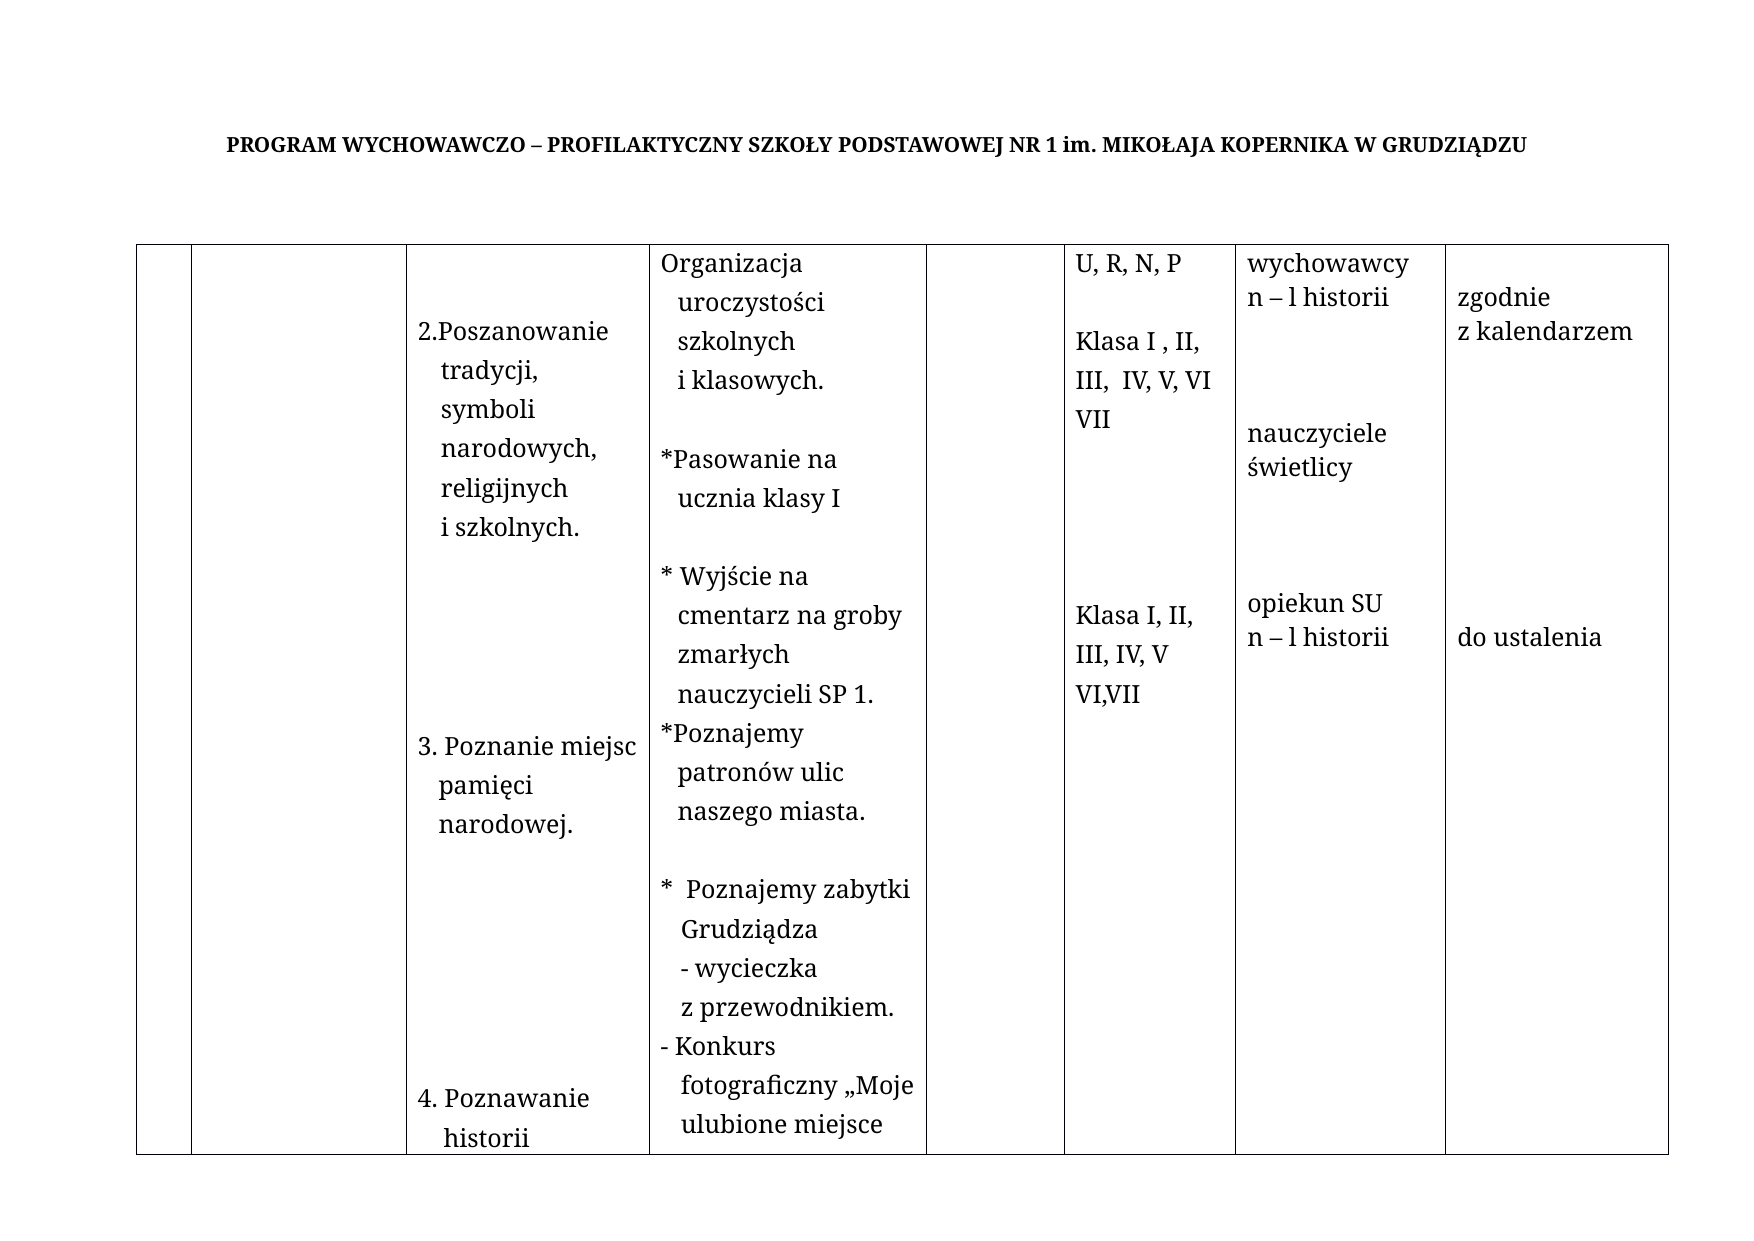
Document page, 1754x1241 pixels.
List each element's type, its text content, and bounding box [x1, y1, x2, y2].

table_cell [192, 245, 406, 1154]
table_cell wychowawcy n – l historii nauczyciele świetlicy opiekun SU n – l historii [1236, 245, 1445, 1154]
table_cell [927, 245, 1064, 1154]
table_cell Kształtowanie postaw szlachetności, patriotyzmu, tożsamości narodowej oraz postawy poszanowania tradycji i kultury własnego narodu, dbałości o zdrowie. Poszanowanie tradycji, symboli narodowych, religijnych i szkolnych. Poznanie miejsc pamięci narodowej. 4. Poznawanie historii i tradycji szkoły. [407, 245, 649, 1154]
table_cell [137, 245, 191, 1154]
table_cell Organizacja uroczystości szkolnych i klasowych. *Pasowanie na ucznia klasy I * Wyjście na cmentarz na groby zmarłych nauczycieli SP 1. *Poznajemy patronów ulic naszego miasta. * Poznajemy zabytki Grudziądza - wycieczka z przewodnikiem. - Konkurs fotograficzny „Moje ulubione miejsce [650, 245, 926, 1154]
table_cell zgodnie z kalendarzem do ustalenia [1446, 245, 1668, 1154]
table_cell U, R, N, P Klasa I , II, III, IV, V, VI VII Klasa I, II, III, IV, V VI,VII [1065, 245, 1235, 1154]
